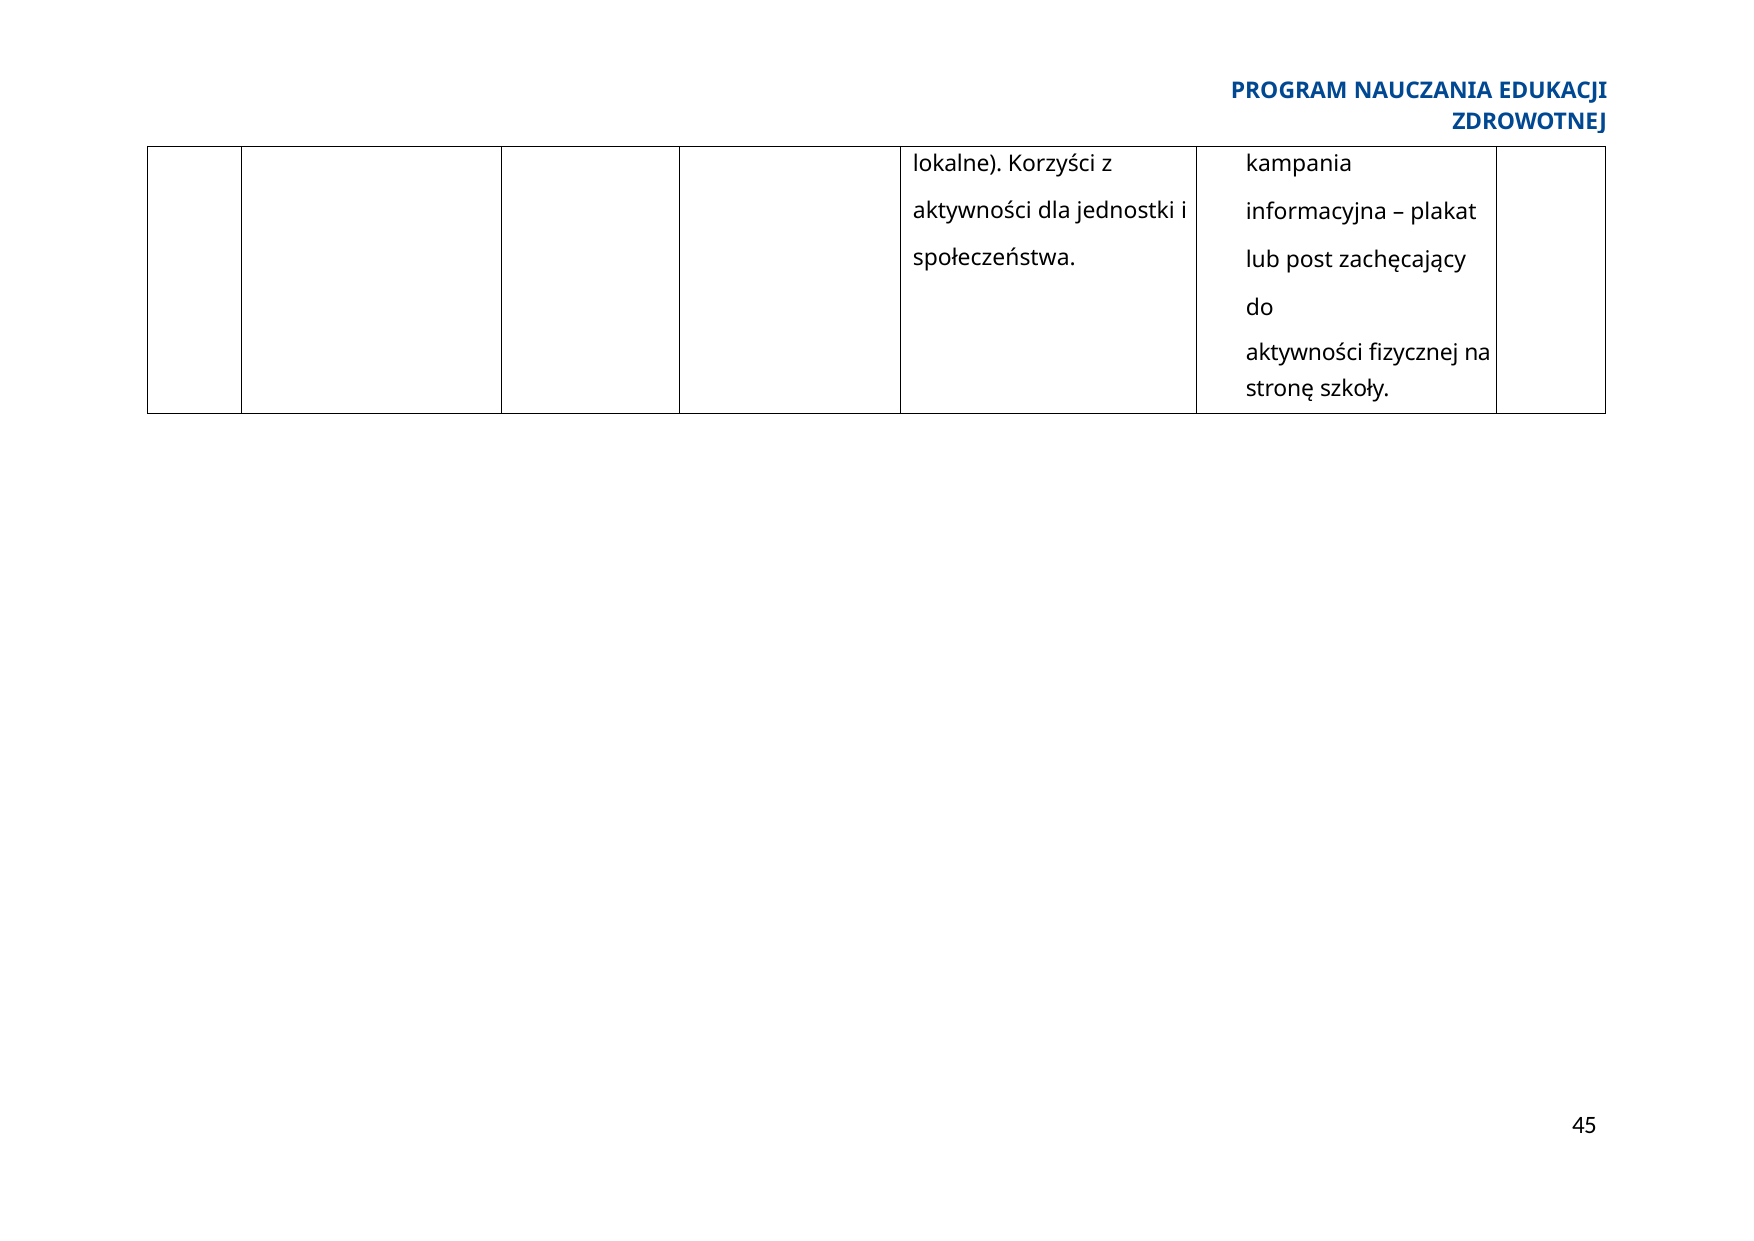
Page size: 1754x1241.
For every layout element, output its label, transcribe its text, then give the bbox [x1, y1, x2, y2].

table_cell Burza pomysłów „Jaką akcję ruchową możemy zorganizować dla szkoły?”. Planowanie wyzwania – np. „Tydzień bez windy” lub „5 000 kroków dziennie”. Uczniowska kampania informacyjna – plakat lub post zachęcający do aktywności fizycznej na [1197, 147, 1496, 365]
table_cell [242, 147, 501, 413]
table_cell stronę szkoły. [1197, 365, 1496, 413]
table_cell [502, 147, 679, 413]
table_cell [148, 147, 241, 413]
table_cell [1497, 147, 1605, 413]
table_cell [680, 147, 900, 413]
table_cell lokalne). Korzyści z aktywności dla jednostki i społeczeństwa. [901, 147, 1196, 413]
